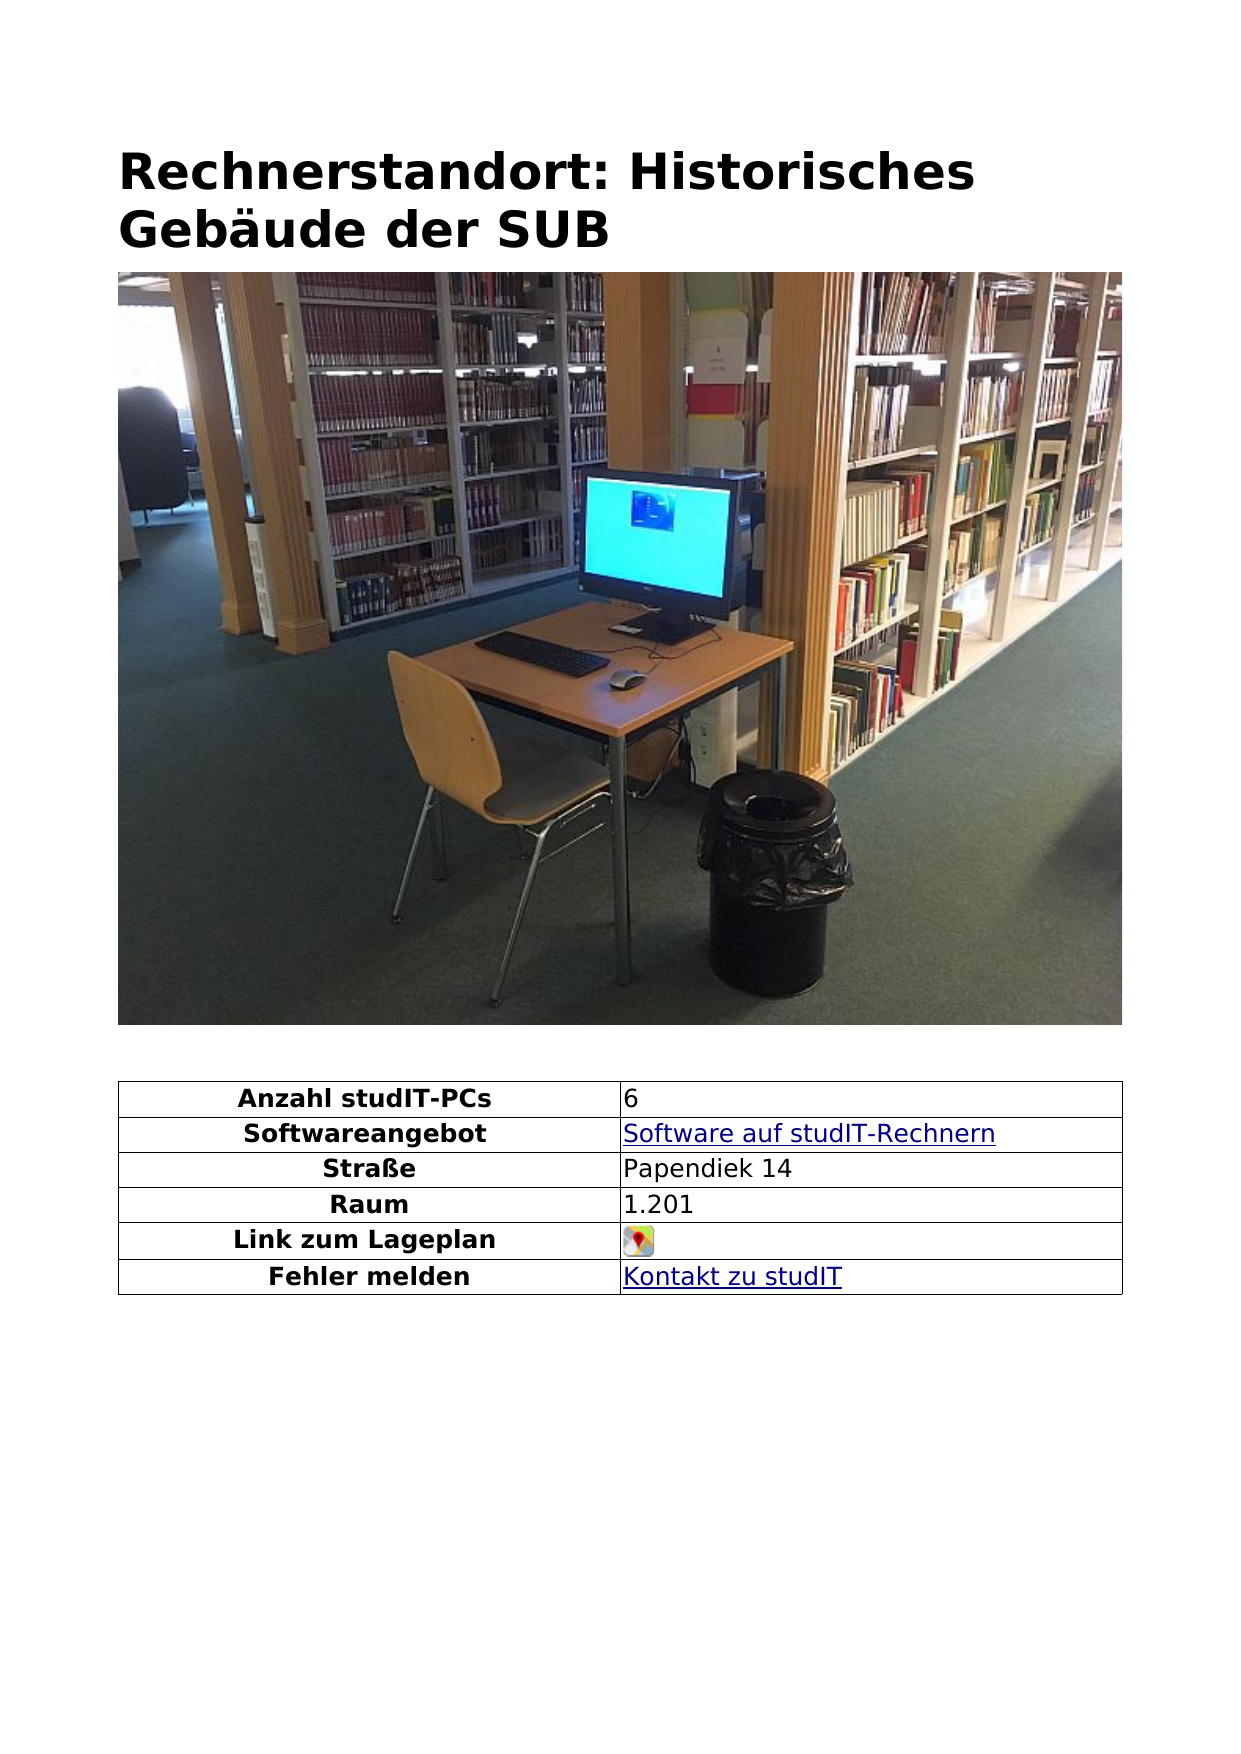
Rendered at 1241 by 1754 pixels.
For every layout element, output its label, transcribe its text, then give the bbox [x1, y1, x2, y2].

table_cell 1.201 [621, 1188, 1122, 1222]
table_cell Straße [119, 1153, 620, 1187]
table_cell Fehler melden [119, 1260, 620, 1294]
table_cell Softwareangebot [119, 1118, 620, 1152]
table_cell [621, 1223, 1122, 1259]
table_cell Kontakt zu studIT [621, 1260, 1122, 1294]
picture [118, 272, 1123, 1025]
table_header 6 [621, 1082, 1122, 1117]
table_cell Papendiek 14 [621, 1153, 1122, 1187]
picture [622, 1225, 655, 1257]
table_cell Link zum Lageplan [119, 1223, 620, 1259]
table_header Anzahl studIT-PCs [119, 1082, 620, 1117]
subtitle Rechnerstandort: Historisches Gebäude der SUB [118, 143, 1122, 259]
table_cell Software auf studIT-Rechnern [621, 1118, 1122, 1152]
table_cell Raum [119, 1188, 620, 1222]
